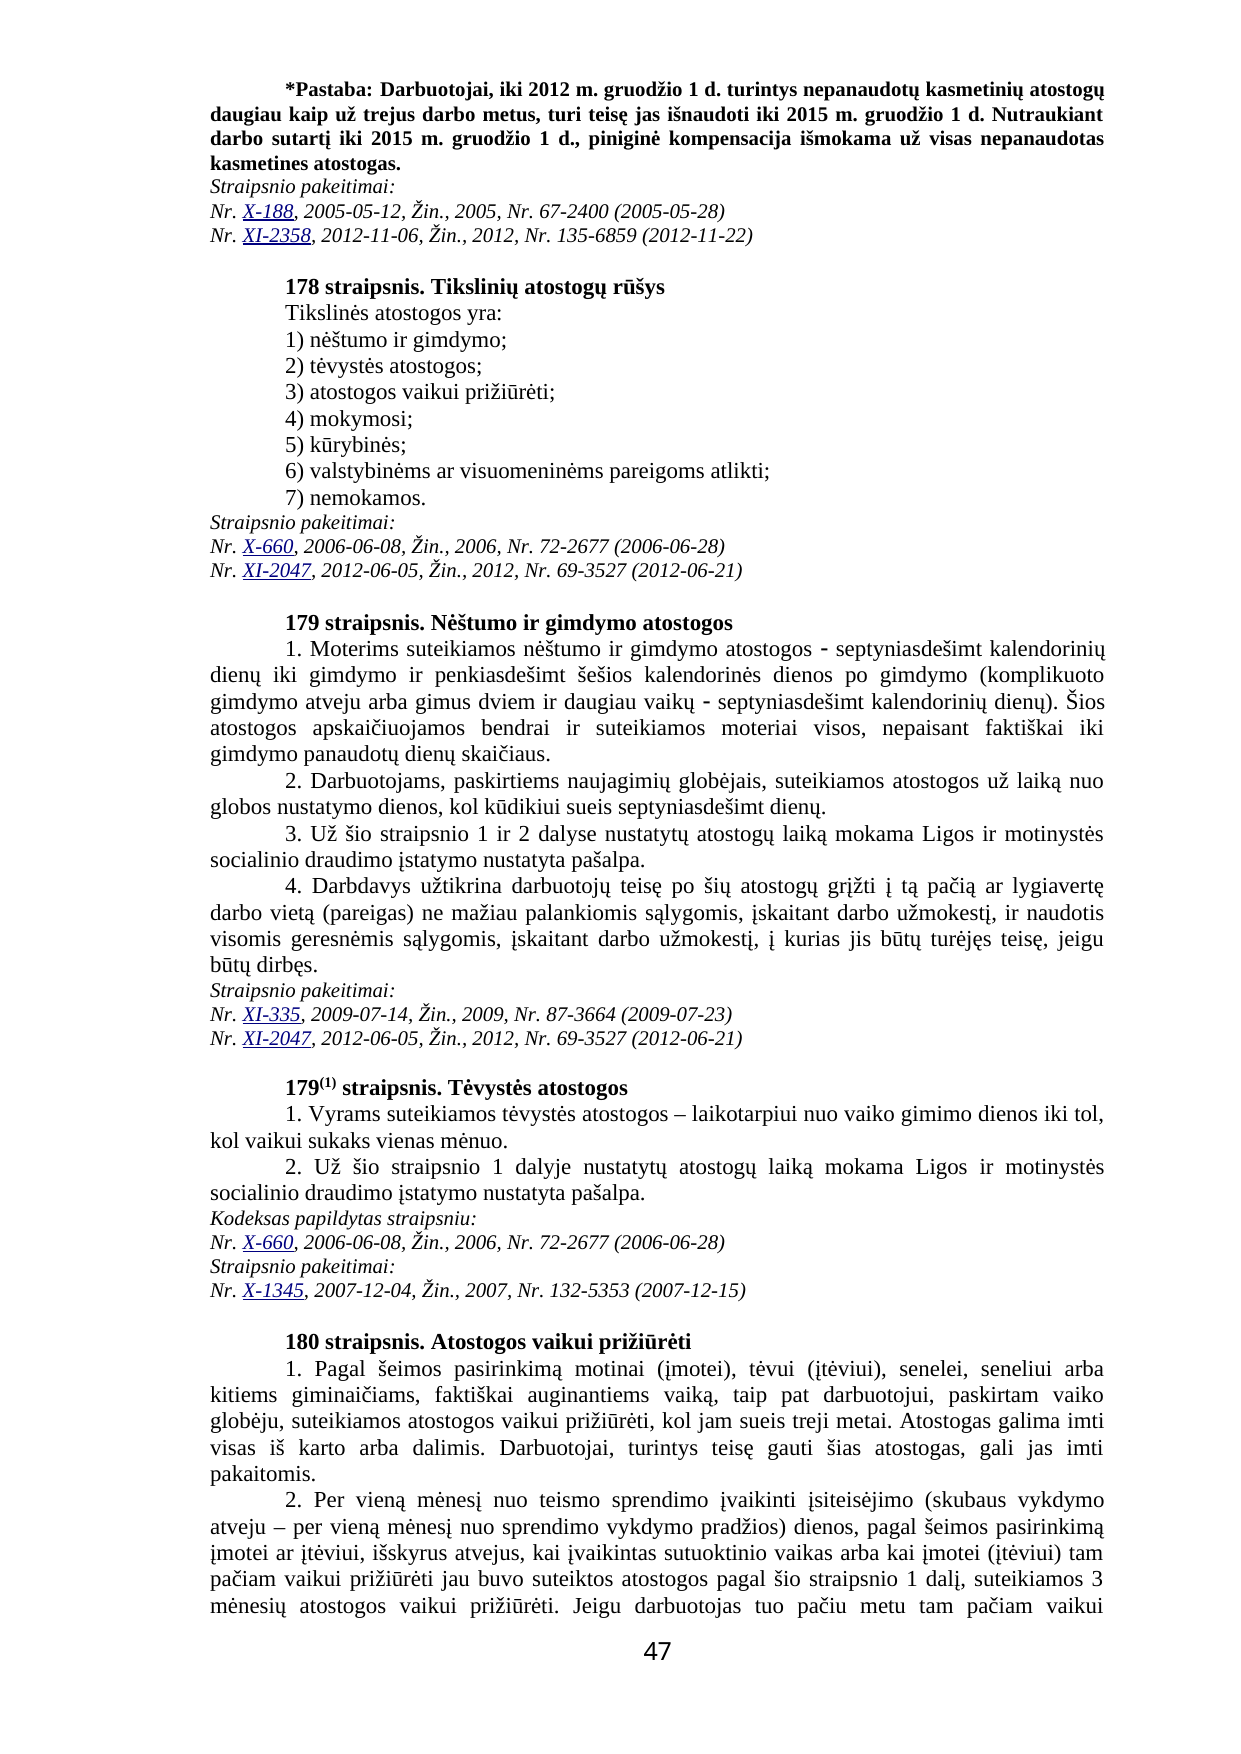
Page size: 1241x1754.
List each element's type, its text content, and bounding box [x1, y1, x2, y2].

text 179(1) straipsnis. Tėvystės atostogos [210, 1074, 1106, 1100]
text Nr. X-660, 2006-06-08, Žin., 2006, Nr. 72-2677 (2006-06-28) [210, 1230, 1106, 1254]
text 5) kūrybinės; [210, 431, 1106, 457]
text Straipsnio pakeitimai: [210, 174, 1106, 198]
text Nr. XI-2047, 2012-06-05, Žin., 2012, Nr. 69-3527 (2012-06-21) [210, 1026, 1106, 1050]
text 1. Moterims suteikiamos nėštumo ir gimdymo atostogos  septyniasdešimt kalendorinių dienų iki gimdymo ir penkiasdešimt šešios kalendorinės dienos po gimdymo (komplikuoto gimdymo atveju arba gimus dviem ir daugiau vaikų  septyniasdešimt kalendorinių dienų). Šios atostogos apskaičiuojamos bendrai ir suteikiamos moteriai visos, nepaisant faktiškai iki gimdymo panaudotų dienų skaičiaus. [210, 635, 1106, 767]
text Straipsnio pakeitimai: [210, 1254, 1106, 1278]
text Nr. X-1345, 2007-12-04, Žin., 2007, Nr. 132-5353 (2007-12-15) [210, 1278, 1106, 1302]
text 1. Vyrams suteikiamos tėvystės atostogos – laikotarpiui nuo vaiko gimimo dienos iki tol, kol vaikui sukaks vienas mėnuo. [210, 1100, 1106, 1153]
text Nr. XI-335, 2009-07-14, Žin., 2009, Nr. 87-3664 (2009-07-23) [210, 1002, 1106, 1026]
text 180 straipsnis. Atostogos vaikui prižiūrėti [210, 1328, 1106, 1355]
text 1) nėštumo ir gimdymo; [210, 326, 1106, 352]
text Straipsnio pakeitimai: [210, 978, 1106, 1002]
text Kodeksas papildytas straipsniu: [210, 1206, 1106, 1230]
text 2. Per vieną mėnesį nuo teismo sprendimo įvaikinti įsiteisėjimo (skubaus vykdymo atveju – per vieną mėnesį nuo sprendimo vykdymo pradžios) dienos, pagal šeimos pasirinkimą įmotei ar įtėviui, išskyrus atvejus, kai įvaikintas sutuoktinio vaikas arba kai įmotei (įtėviui) tam pačiam vaikui prižiūrėti jau buvo suteiktos atostogos pagal šio straipsnio 1 dalį, suteikiamos 3 mėnesių atostogos vaikui prižiūrėti. Jeigu darbuotojas tuo pačiu metu tam pačiam vaikui [210, 1486, 1106, 1618]
text 7) nemokamos. [210, 484, 1106, 510]
text 179 straipsnis. Nėštumo ir gimdymo atostogos [210, 609, 1106, 635]
text 4) mokymosi; [210, 405, 1106, 431]
text 6) valstybinėms ar visuomeninėms pareigoms atlikti; [210, 457, 1106, 484]
text Nr. XI-2047, 2012-06-05, Žin., 2012, Nr. 69-3527 (2012-06-21) [210, 558, 1106, 582]
text Tikslinės atostogos yra: [210, 299, 1106, 326]
text 2) tėvystės atostogos; [210, 352, 1106, 378]
text 4. Darbdavys užtikrina darbuotojų teisę po šių atostogų grįžti į tą pačią ar lygiavertę darbo vietą (pareigas) ne mažiau palankiomis sąlygomis, įskaitant darbo užmokestį, ir naudotis visomis geresnėmis sąlygomis, įskaitant darbo užmokestį, į kurias jis būtų turėjęs teisę, jeigu būtų dirbęs. [210, 872, 1106, 978]
text Nr. X-188, 2005-05-12, Žin., 2005, Nr. 67-2400 (2005-05-28) [210, 198, 1106, 223]
text 1. Pagal šeimos pasirinkimą motinai (įmotei), tėvui (įtėviui), senelei, seneliui arba kitiems giminaičiams, faktiškai auginantiems vaiką, taip pat darbuotojui, paskirtam vaiko globėju, suteikiamos atostogos vaikui prižiūrėti, kol jam sueis treji metai. Atostogas galima imti visas iš karto arba dalimis. Darbuotojai, turintys teisę gauti šias atostogas, gali jas imti pakaitomis. [210, 1355, 1106, 1486]
text Straipsnio pakeitimai: [210, 510, 1106, 534]
text 3. Už šio straipsnio 1 ir 2 dalyse nustatytų atostogų laiką mokama Ligos ir motinystės socialinio draudimo įstatymo nustatyta pašalpa. [210, 819, 1106, 872]
text 2. Darbuotojams, paskirtiems naujagimių globėjais, suteikiamos atostogos už laiką nuo globos nustatymo dienos, kol kūdikiui sueis septyniasdešimt dienų. [210, 767, 1106, 819]
text Nr. X-660, 2006-06-08, Žin., 2006, Nr. 72-2677 (2006-06-28) [210, 534, 1106, 558]
text 2. Už šio straipsnio 1 dalyje nustatytų atostogų laiką mokama Ligos ir motinystės socialinio draudimo įstatymo nustatyta pašalpa. [210, 1153, 1106, 1206]
text Nr. XI-2358, 2012-11-06, Žin., 2012, Nr. 135-6859 (2012-11-22) [210, 223, 1106, 247]
text 3) atostogos vaikui prižiūrėti; [210, 378, 1106, 405]
text 178 straipsnis. Tikslinių atostogų rūšys [210, 273, 1106, 299]
text *Pastaba: Darbuotojai, iki 2012 m. gruodžio 1 d. turintys nepanaudotų kasmetinių atostogų daugiau kaip už trejus darbo metus, turi teisę jas išnaudoti iki 2015 m. gruodžio 1 d. Nutraukiant darbo sutartį iki 2015 m. gruodžio 1 d., piniginė kompensacija išmokama už visas nepanaudotas kasmetines atostogas. [210, 73, 1106, 174]
